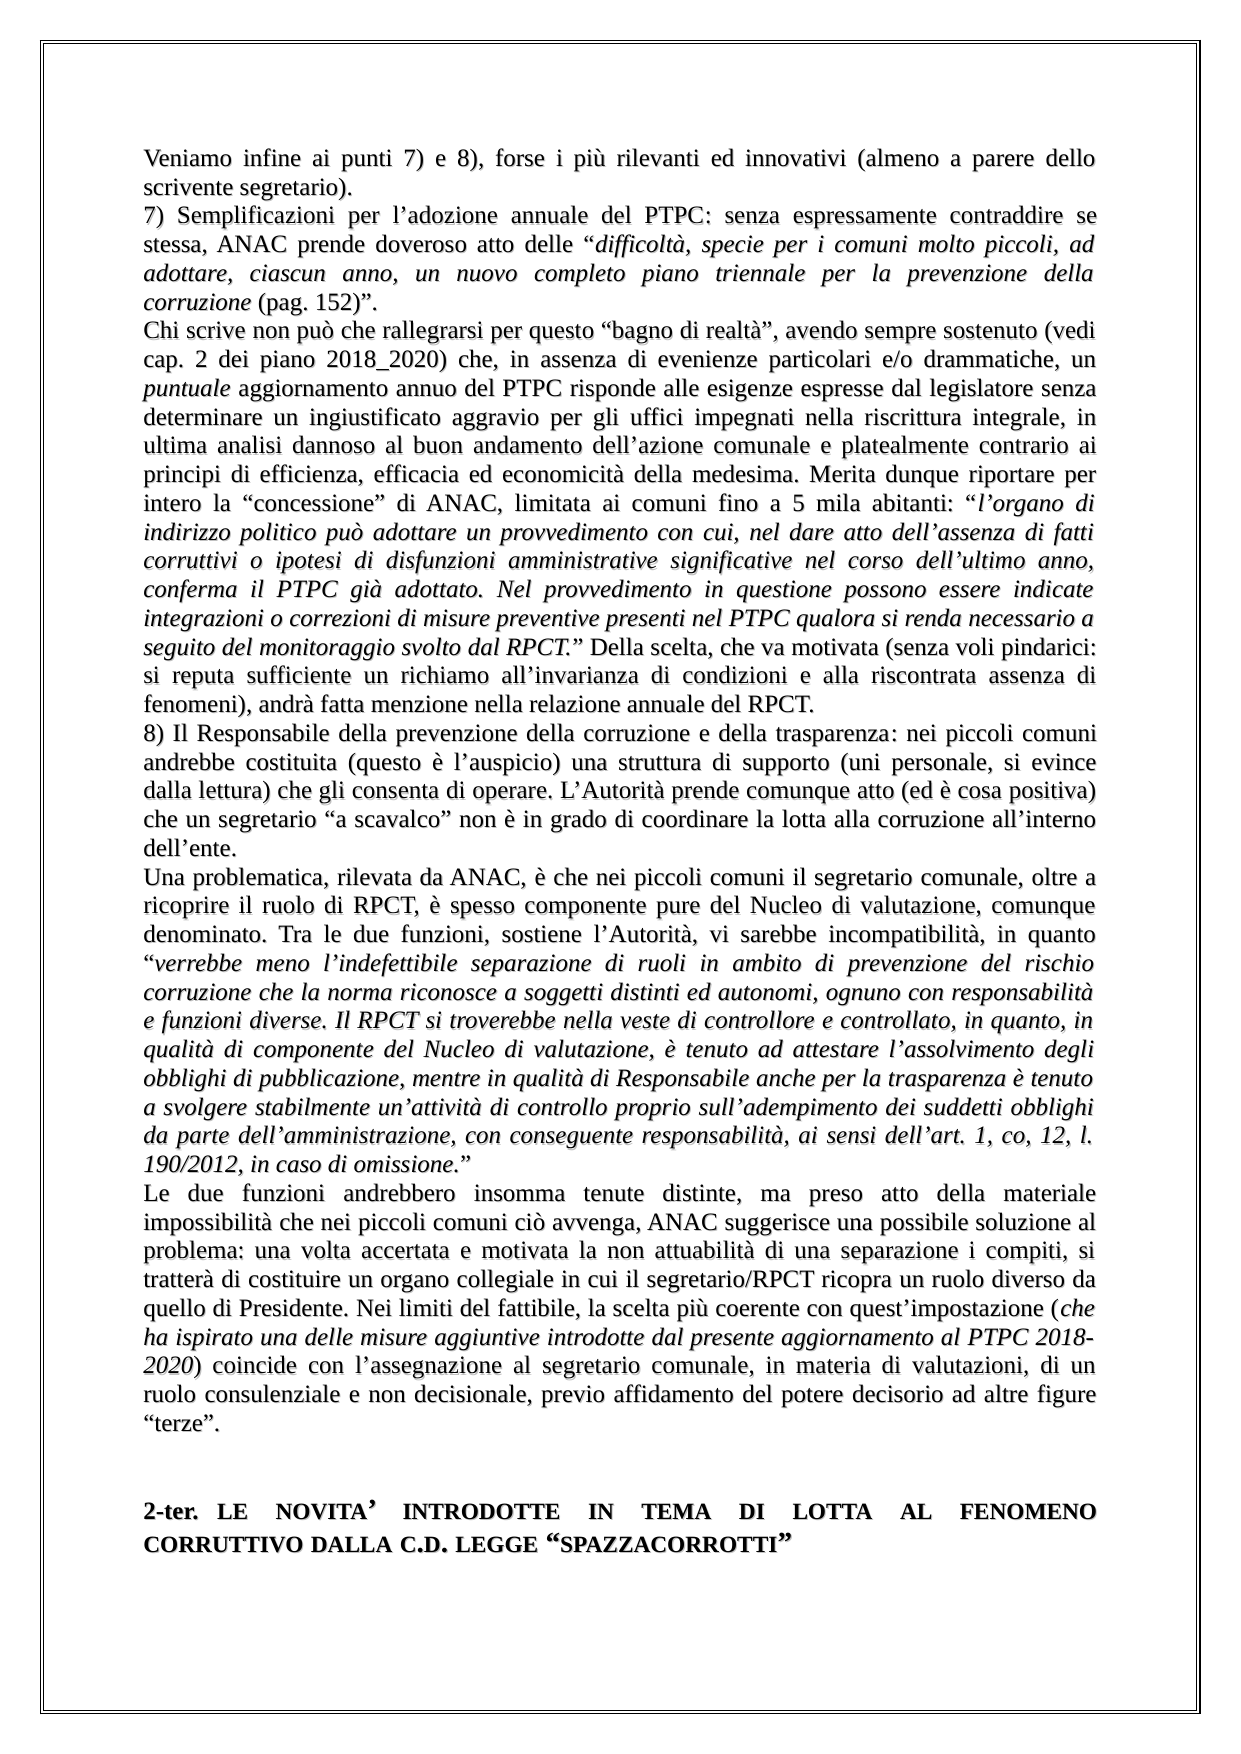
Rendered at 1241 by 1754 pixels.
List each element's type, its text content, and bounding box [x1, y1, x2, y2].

text 2-ter. le novita’ introdotte in tema di lotta al fenomeno corruttivo dalla c.d. legge “spazzacorrotti” [143, 1492, 1097, 1559]
text Veniamo infine ai punti 7) e 8), forse i più rilevanti ed innovativi (almeno a parere dello scrivente segretario). [143, 143, 1097, 201]
text 8) Il Responsabile della prevenzione della corruzione e della trasparenza: nei piccoli comuni andrebbe costituita (questo è l’auspicio) una struttura di supporto (uni personale, si evince dalla lettura) che gli consenta di operare. L’Autorità prende comunque atto (ed è cosa positiva) che un segretario “a scavalco” non è in grado di coordinare la lotta alla corruzione all’interno dell’ente. [143, 718, 1097, 862]
text Le due funzioni andrebbero insomma tenute distinte, ma preso atto della materiale impossibilità che nei piccoli comuni ciò avvenga, ANAC suggerisce una possibile soluzione al problema: una volta accertata e motivata la non attuabilità di una separazione i compiti, si tratterà di costituire un organo collegiale in cui il segretario/RPCT ricopra un ruolo diverso da quello di Presidente. Nei limiti del fattibile, la scelta più coerente con quest’impostazione (che ha ispirato una delle misure aggiuntive introdotte dal presente aggiornamento al PTPC 2018-2020) coincide con l’assegnazione al segretario comunale, in materia di valutazioni, di un ruolo consulenziale e non decisionale, previo affidamento del potere decisorio ad altre figure “terze”. [143, 1178, 1097, 1437]
text 7) Semplificazioni per l’adozione annuale del PTPC: senza espressamente contraddire se stessa, ANAC prende doveroso atto delle “difficoltà, specie per i comuni molto piccoli, ad adottare, ciascun anno, un nuovo completo piano triennale per la prevenzione della corruzione (pag. 152)”. [143, 201, 1097, 316]
text Chi scrive non può che rallegrarsi per questo “bagno di realtà”, avendo sempre sostenuto (vedi cap. 2 dei piano 2018_2020) che, in assenza di evenienze particolari e/o drammatiche, un puntuale aggiornamento annuo del PTPC risponde alle esigenze espresse dal legislatore senza determinare un ingiustificato aggravio per gli uffici impegnati nella riscrittura integrale, in ultima analisi dannoso al buon andamento dell’azione comunale e platealmente contrario ai principi di efficienza, efficacia ed economicità della medesima. Merita dunque riportare per intero la “concessione” di ANAC, limitata ai comuni fino a 5 mila abitanti: “l’organo di indirizzo politico può adottare un provvedimento con cui, nel dare atto dell’assenza di fatti corruttivi o ipotesi di disfunzioni amministrative significative nel corso dell’ultimo anno, conferma il PTPC già adottato. Nel provvedimento in questione possono essere indicate integrazioni o correzioni di misure preventive presenti nel PTPC qualora si renda necessario a seguito del monitoraggio svolto dal RPCT.” Della scelta, che va motivata (senza voli pindarici: si reputa sufficiente un richiamo all’invarianza di condizioni e alla riscontrata assenza di fenomeni), andrà fatta menzione nella relazione annuale del RPCT. [143, 316, 1097, 718]
text Una problematica, rilevata da ANAC, è che nei piccoli comuni il segretario comunale, oltre a ricoprire il ruolo di RPCT, è spesso componente pure del Nucleo di valutazione, comunque denominato. Tra le due funzioni, sostiene l’Autorità, vi sarebbe incompatibilità, in quanto “verrebbe meno l’indefettibile separazione di ruoli in ambito di prevenzione del rischio corruzione che la norma riconosce a soggetti distinti ed autonomi, ognuno con responsabilità e funzioni diverse. Il RPCT si troverebbe nella veste di controllore e controllato, in quanto, in qualità di componente del Nucleo di valutazione, è tenuto ad attestare l’assolvimento degli obblighi di pubblicazione, mentre in qualità di Responsabile anche per la trasparenza è tenuto a svolgere stabilmente un’attività di controllo proprio sull’adempimento dei suddetti obblighi da parte dell’amministrazione, con conseguente responsabilità, ai sensi dell’art. 1, co, 12, l. 190/2012, in caso di omissione.” [143, 862, 1097, 1178]
